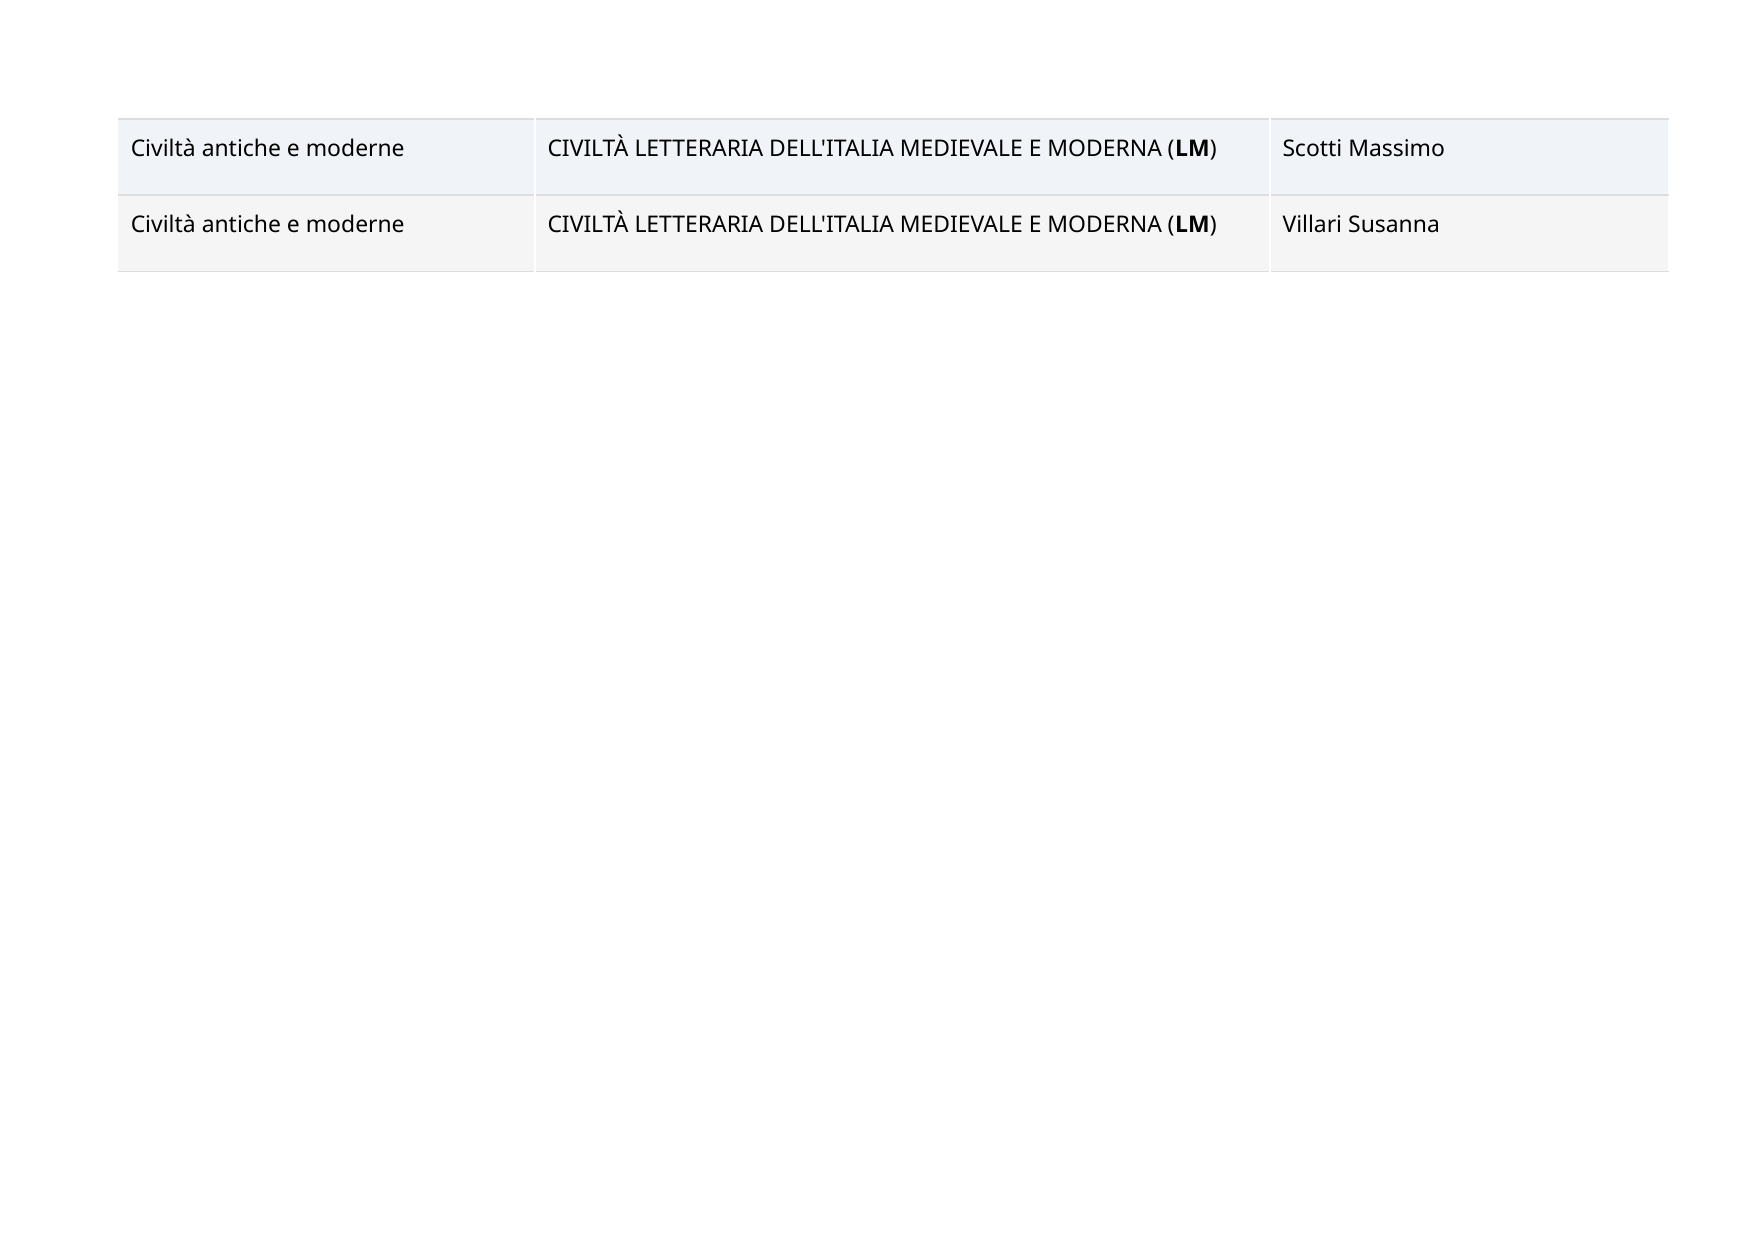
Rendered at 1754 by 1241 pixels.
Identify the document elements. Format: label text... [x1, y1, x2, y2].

table_cell CIVILTÀ LETTERARIA DELL'ITALIA MEDIEVALE E MODERNA (LM) [536, 196, 1269, 271]
table_cell Civiltà antiche e moderne [118, 120, 534, 194]
table_cell CIVILTÀ LETTERARIA DELL'ITALIA MEDIEVALE E MODERNA (LM) [536, 120, 1269, 194]
table_cell Villari Susanna [1271, 196, 1668, 271]
table_cell Civiltà antiche e moderne [118, 196, 534, 271]
table_cell Scotti Massimo [1271, 120, 1668, 194]
